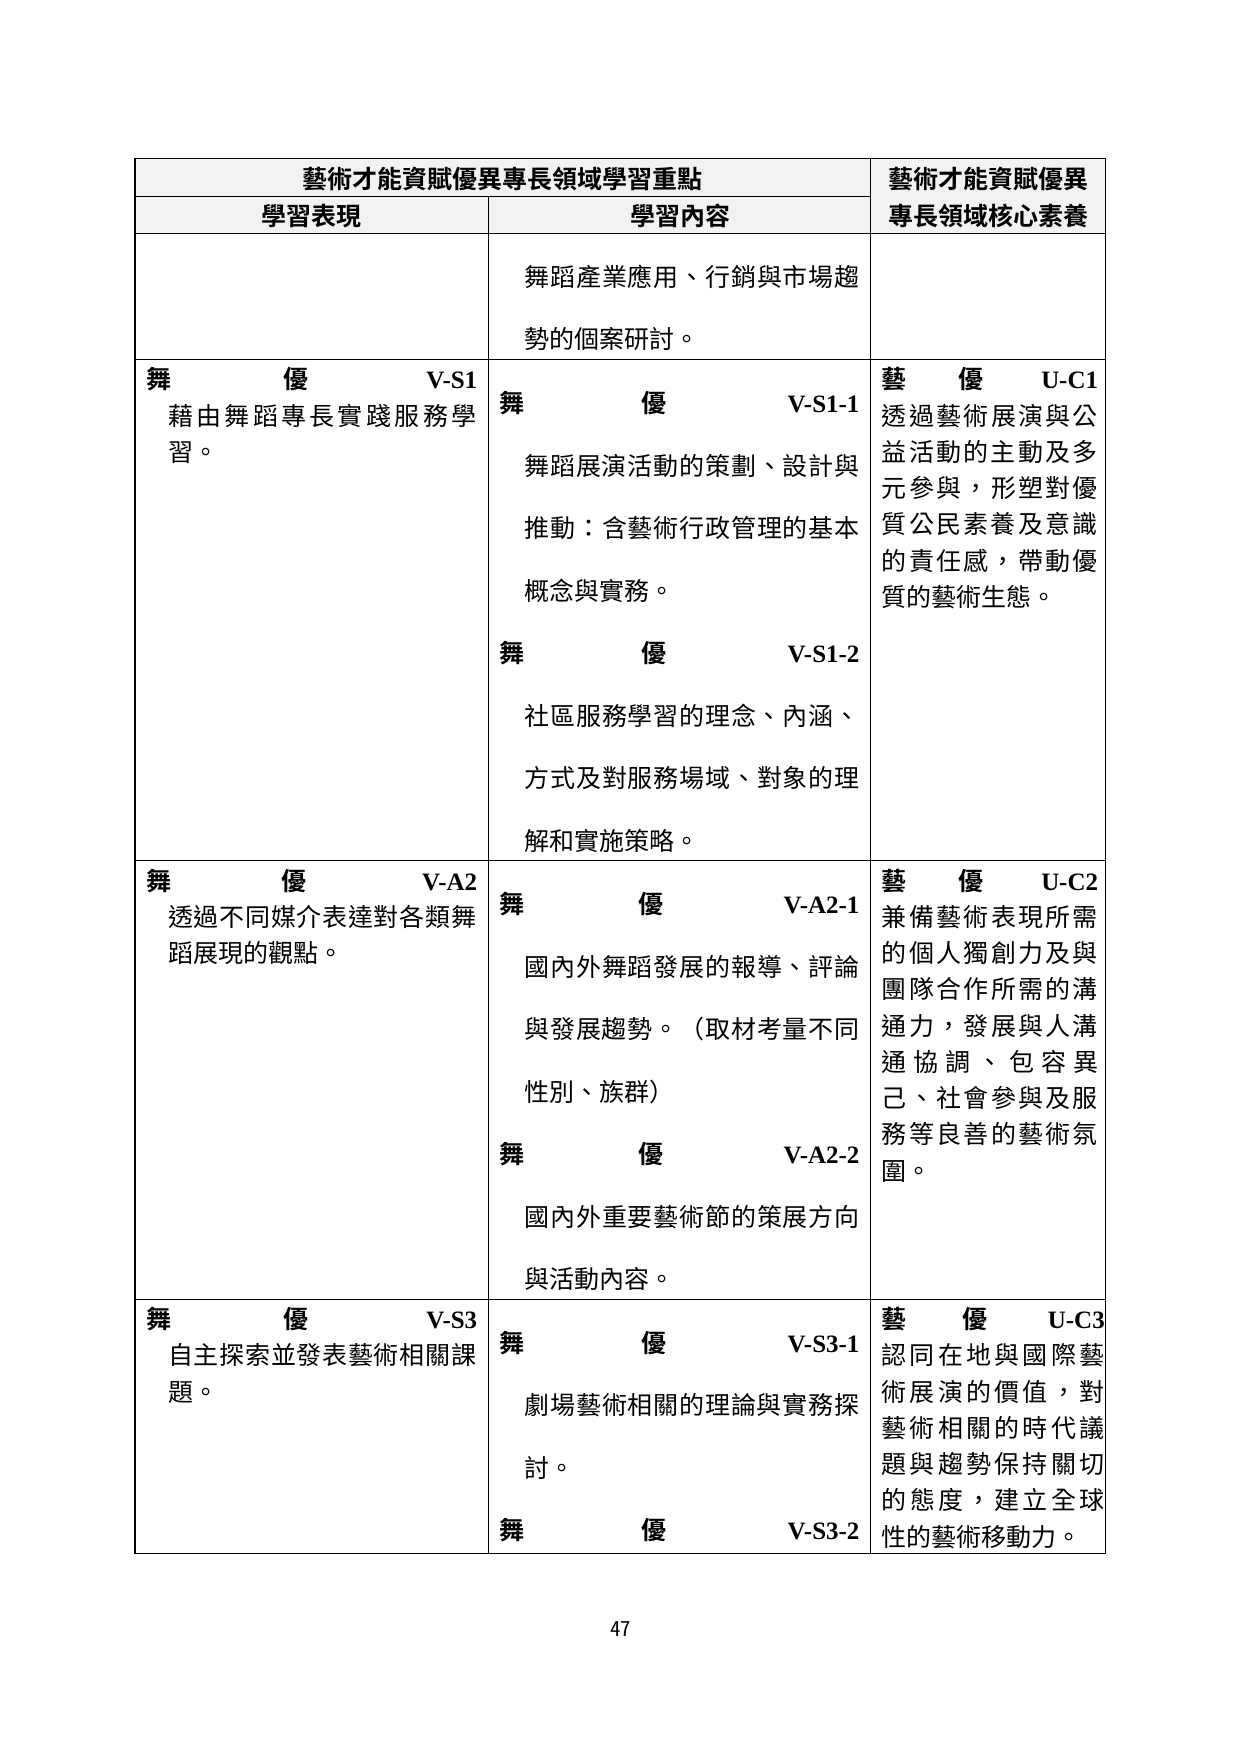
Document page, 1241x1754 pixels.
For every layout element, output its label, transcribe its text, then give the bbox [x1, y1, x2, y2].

table_cell 舞優V-A2 透過不同媒介表達對各類舞蹈展現的觀點。 [136, 861, 488, 1298]
table_cell 藝優U-C1 透過藝術展演與公益活動的主動及多元參與，形塑對優質公民素養及意識的責任感，帶動優質的藝術生態。 [871, 360, 1105, 860]
table_cell [871, 234, 1105, 359]
table_header 藝術才能資賦優異專長領域核心素養 [871, 159, 1105, 233]
table_cell 舞優V-S1-1 舞蹈展演活動的策劃、設計與推動：含藝術行政管理的基本概念與實務。 舞優V-S1-2 社區服務學習的理念、內涵、方式及對服務場域、對象的理解和實施策略。 [489, 360, 870, 860]
table_header 藝術才能資賦優異專長領域學習重點 [136, 159, 870, 196]
table_cell 藝優U-C3 認同在地與國際藝術展演的價值，對藝術相關的時代議題與趨勢保持關切的態度，建立全球性的藝術移動力。 [871, 1300, 1105, 1553]
table_cell 舞優V-A2-1 國內外舞蹈發展的報導、評論與發展趨勢。（取材考量不同性別、族群） 舞優V-A2-2 國內外重要藝術節的策展方向與活動內容。 [489, 861, 870, 1298]
table_cell 舞優V-S1 藉由舞蹈專長實踐服務學習。 [136, 360, 488, 860]
table_cell 舞優V-S3-1 劇場藝術相關的理論與實務探討。 舞優V-S3-2 [489, 1300, 870, 1553]
table_cell 藝優U-C2 兼備藝術表現所需的個人獨創力及與團隊合作所需的溝通力，發展與人溝通協調、包容異己、社會參與及服務等良善的藝術氛圍。 [871, 861, 1105, 1298]
table_cell 學習表現 [136, 197, 488, 233]
table_cell 舞優V-S3 自主探索並發表藝術相關課題。 [136, 1300, 488, 1553]
table_cell 舞蹈產業應用、行銷與市場趨勢的個案研討。 [489, 234, 870, 359]
table_cell 學習內容 [489, 197, 870, 233]
table_cell [136, 234, 488, 359]
